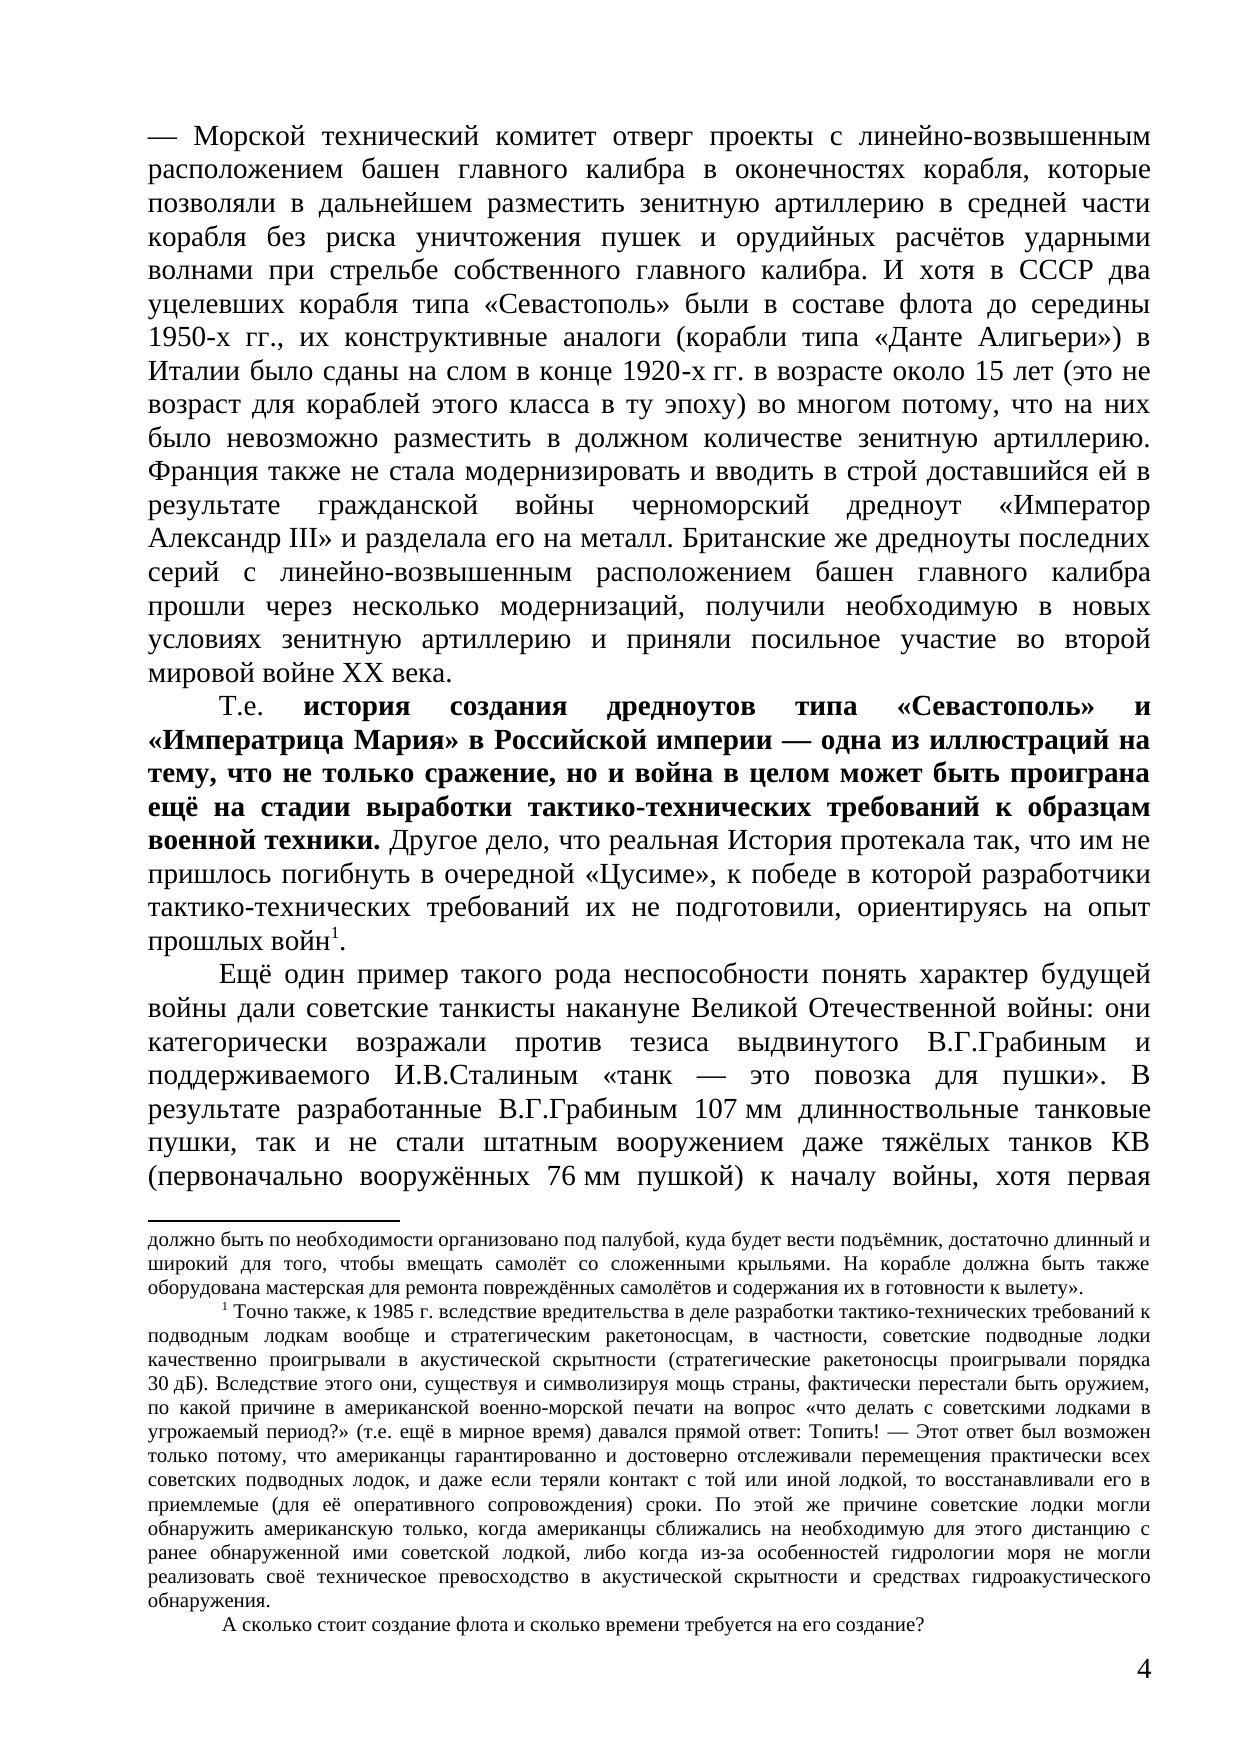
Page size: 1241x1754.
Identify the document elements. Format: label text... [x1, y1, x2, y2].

text Ещё один пример такого рода неспособности понять характер будущей войны дали советские танкисты накануне Великой Отечественной войны: они категорически возражали против тезиса выдвинутого В.Г.Грабиным и поддерживаемого И.В.Сталиным «танк — это повозка для пушки». В результате разработанные В.Г.Грабиным 107 мм длинноствольные танковые пушки, так и не стали штатным вооружением даже тяжёлых танков КВ (первоначально вооружённых 76 мм пушкой) к началу войны, хотя первая [148, 957, 1152, 1191]
text должно быть по необходимости организовано под палубой, куда будет вести подъёмник, достаточно длинный и широкий для того, чтобы вмещать самолёт со сложенными крыльями. На корабле должна быть также оборудована мастерская для ремонта повреждённых самолётов и содержания их в готовности к вылету». [148, 1227, 1152, 1299]
text Т.е. история создания дредноутов типа «Севастополь» и «Императрица Мария» в Российской империи — одна из иллюстраций на тему, что не только сражение, но и война в целом может быть проиграна ещё на стадии выработки тактико-технических требований к образцам военной техники. Другое дело, что реальная История протекала так, что им не пришлось погибнуть в очередной «Цусиме», к победе в которой разработчики тактико-техни­чес­ких требований их не подготовили, ориентируясь на опыт прошлых войн. [148, 688, 1152, 957]
text А сколько стоит создание флота и сколько времени требуется на его создание? [148, 1612, 1152, 1636]
text Наряду с этим расположение артиллерии главного калибра на русских дредноутах не позволяло разместить на них в будущем зенитную артиллерию в достаточном количестве. Хотя ко времени начала разработки их проектов авиация уже появилась и претендовала на то, чтобы стать одним из видов вооруженных сил, и можно было догадаться, что она будет развиваться и станет опасной не только для объектов на суше, но и для кораблей в открытом океане, — Морской технический комитет отверг проекты с линейно-возвышенным расположением башен главного калибра в оконечностях корабля, которые позволяли в дальнейшем разместить зенитную артиллерию в средней части корабля без риска уничтожения пушек и орудийных расчётов ударными волнами при стрельбе собственного главного калибра. И хотя в СССР два уцелевших корабля типа «Севастополь» были в составе флота до середины 1950‑х гг., их конструктивные аналоги (корабли типа «Данте Алигьери») в Италии было сданы на слом в конце 1920‑х гг. в возрасте около 15 лет (это не возраст для кораблей этого класса в ту эпоху) во многом потому, что на них было невозможно разместить в должном количестве зенитную артиллерию. Франция также не стала модернизировать и вводить в строй доставшийся ей в результате гражданской войны черноморский дредноут «Император Александр III» и разделала его на металл. Британские же дредноуты последних серий с линейно-возвы­шенным расположением башен главного калибра прошли через несколько модернизаций, получили необходимую в новых условиях зенитную артиллерию и приняли посильное участие во второй мировой войне ХХ века. [148, 118, 1152, 688]
text Точно также, к 1985 г. вследствие вредительства в деле разработки тактико-технических требований к подводным лодкам вообще и стратегическим ракетоносцам, в частности, советские подводные лодки качественно проигрывали в акустической скрытности (стратегические ракетоносцы проигрывали порядка 30 дБ). Вследствие этого они, существуя и символизируя мощь страны, фактически перестали быть оружием, по какой причине в американской военно-морской печати на вопрос «что делать с советскими лодками в угрожаемый период?» (т.е. ещё в мирное время) давался прямой ответ: Топить! — Этот ответ был возможен только потому, что американцы гарантированно и достоверно отслеживали перемещения практически всех советских подводных лодок, и даже если теряли контакт с той или иной лодкой, то восстанавливали его в приемлемые (для её оперативного сопровождения) сроки. По этой же причине советские лодки могли обнаружить американскую только, когда американцы сближались на необходимую для этого дистанцию с ранее обнаруженной ими советской лодкой, либо когда из-за особенностей гидрологии моря не могли реализовать своё техническое превосходство в акустической скрытности и средствах гидроакустического обнаружения. [148, 1299, 1152, 1612]
